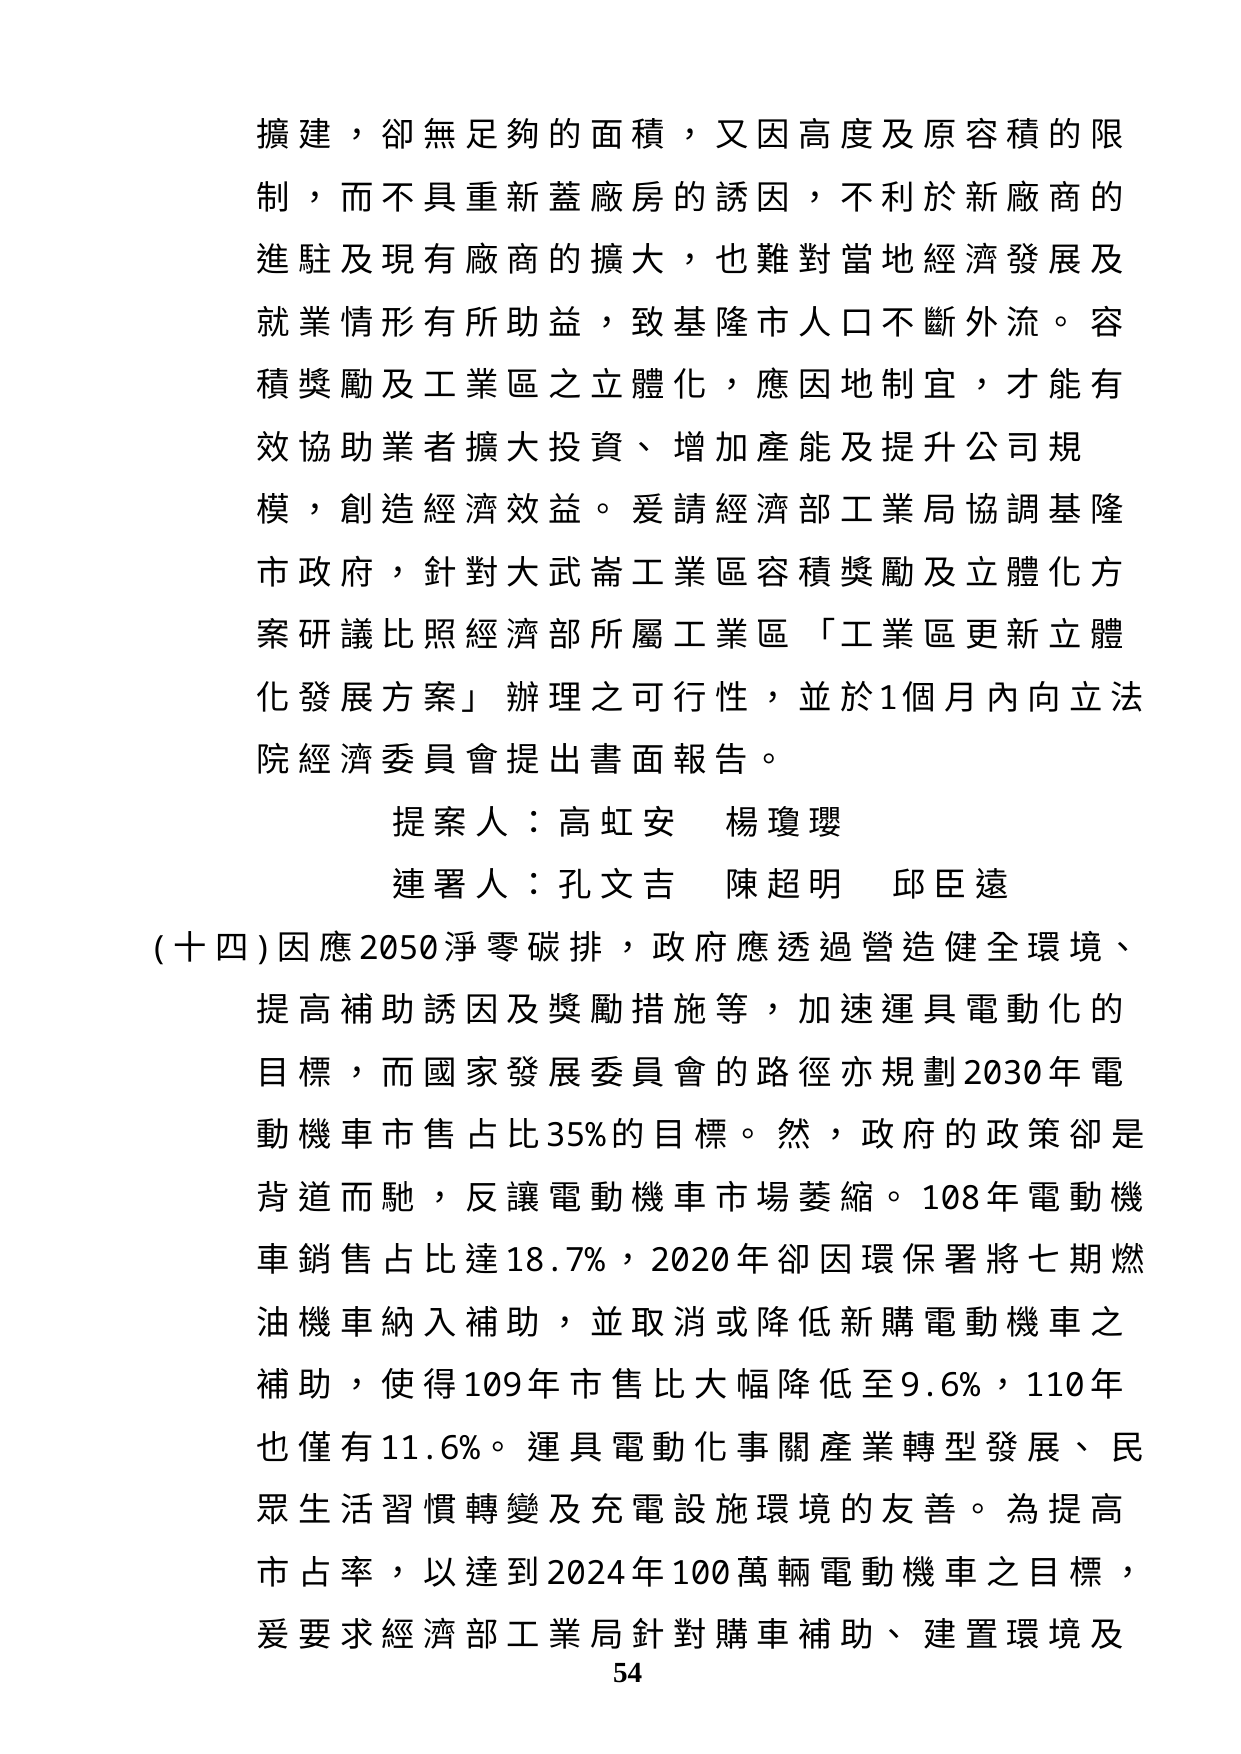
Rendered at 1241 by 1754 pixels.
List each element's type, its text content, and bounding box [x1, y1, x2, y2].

text (十四)因應2050淨零碳排，政府應透過營造健全環境、提高補助誘因及獎勵措施等，加速運具電動化的目標，而國家發展委員會的路徑亦規劃2030年電動機車市售占比35%的目標。然，政府的政策卻是背道而馳，反讓電動機車市場萎縮。108年電動機車銷售占比達18.7%，2020年卻因環保署將七期燃油機車納入補助，並取消或降低新購電動機車之補助，使得109年市售比大幅降低至9.6%，110年也僅有11.6%。運具電動化事關產業轉型發展、民眾生活習慣轉變及充電設施環境的友善。為提高市占率，以達到2024年100萬輛電動機車之目標，爰要求經濟部工業局針對購車補助、建置環境及 [140, 903, 1148, 1653]
text 提案人：高虹安 楊瓊瓔 [384, 778, 1044, 841]
text 連署人：孔文吉 陳超明 邱臣遠 [384, 841, 1044, 903]
text 擴建，卻無足夠的面積，又因高度及原容積的限制，而不具重新蓋廠房的誘因，不利於新廠商的進駐及現有廠商的擴大，也難對當地經濟發展及就業情形有所助益，致基隆市人口不斷外流。容積獎勵及工業區之立體化，應因地制宜，才能有效協助業者擴大投資、增加產能及提升公司規模，創造經濟效益。爰請經濟部工業局協調基隆市政府，針對大武崙工業區容積獎勵及立體化方案研議比照經濟部所屬工業區「工業區更新立體化發展方案」辦理之可行性，並於1個月內向立法院經濟委員會提出書面報告。 [140, 91, 1148, 778]
